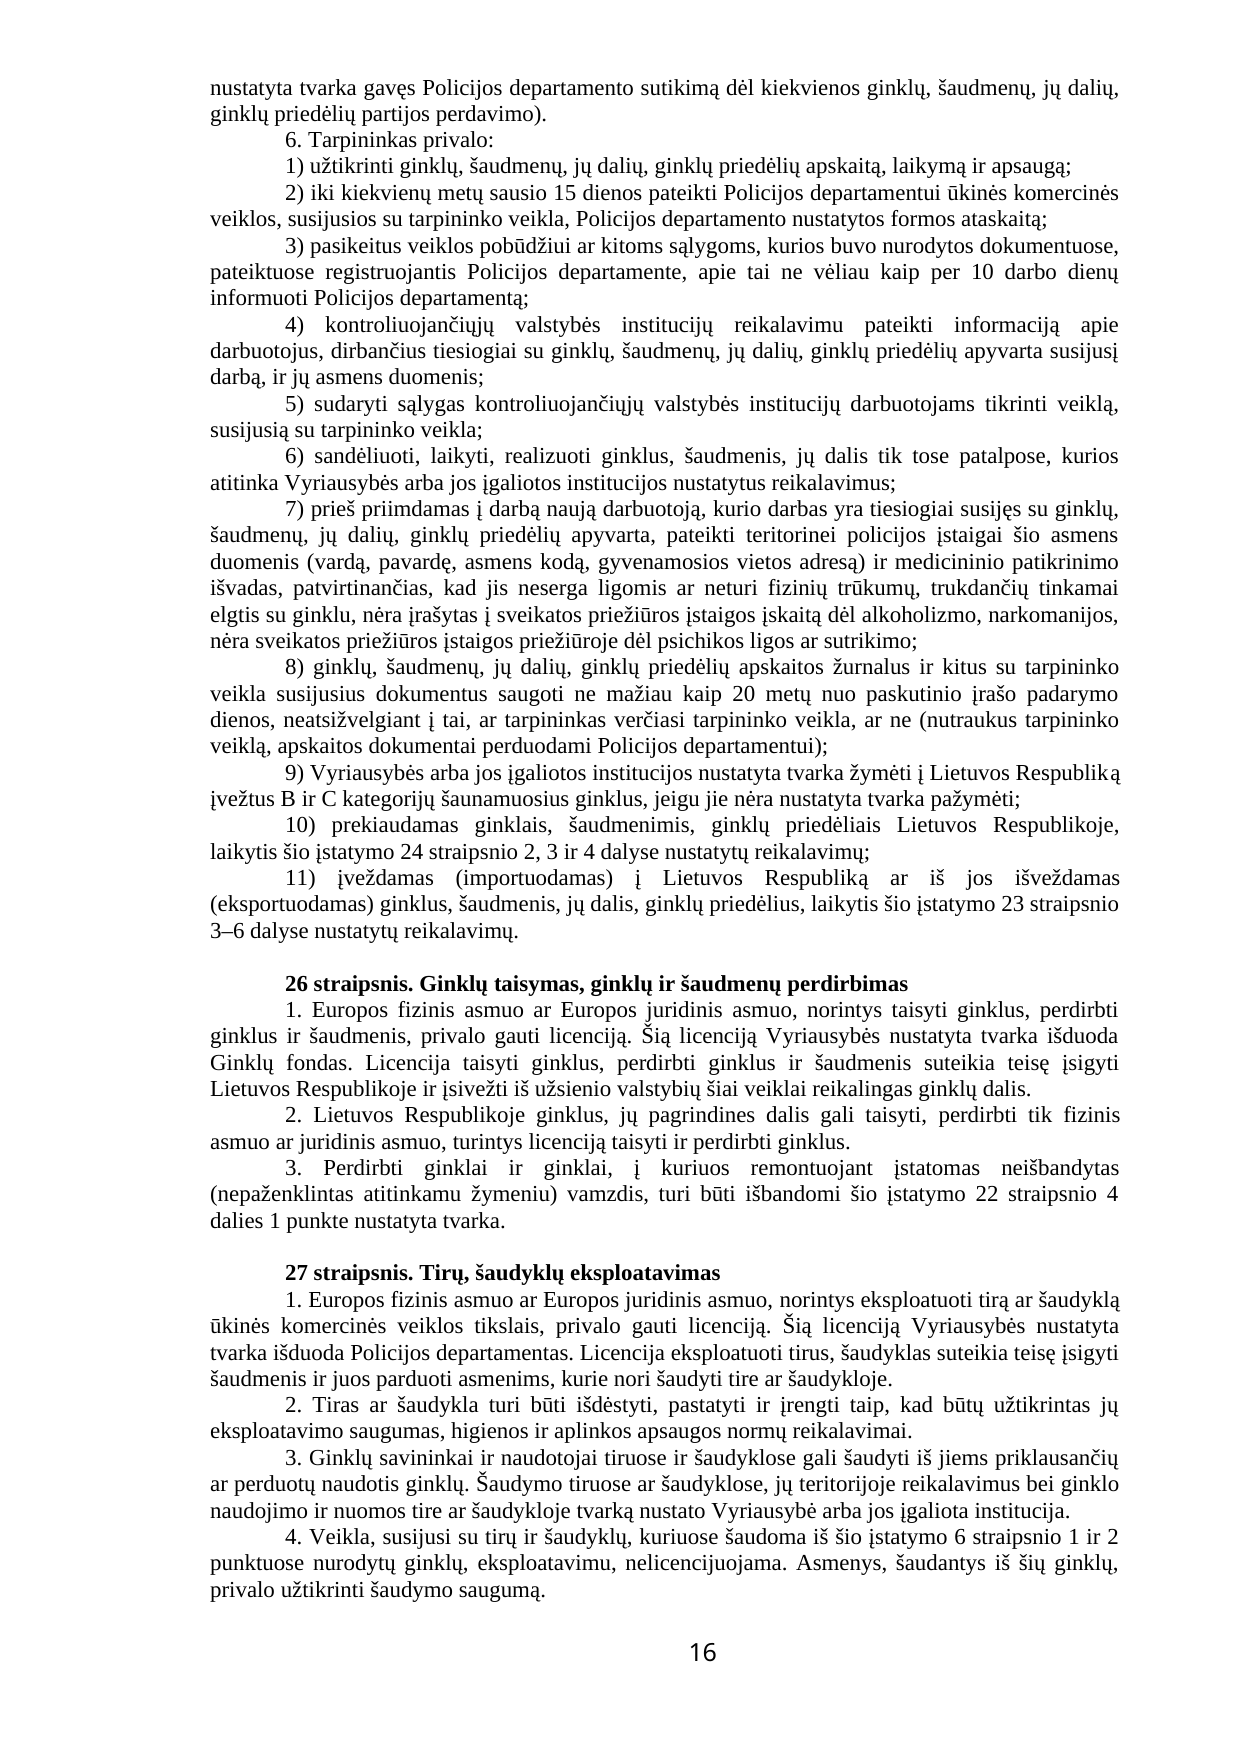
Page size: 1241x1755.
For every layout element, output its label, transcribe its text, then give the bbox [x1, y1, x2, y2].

text 5) sudaryti sąlygas kontroliuojančiųjų valstybės institucijų darbuotojams tikrinti veiklą, susijusią su tarpininko veikla; [210, 390, 1120, 442]
text 6. Tarpininkas privalo: [210, 126, 1120, 153]
text 2. Tiras ar šaudykla turi būti išdėstyti, pastatyti ir įrengti taip, kad būtų užtikrintas jų eksploatavimo saugumas, higienos ir aplinkos apsaugos normų reikalavimai. [210, 1391, 1120, 1444]
text 1) užtikrinti ginklų, šaudmenų, jų dalių, ginklų priedėlių apskaitą, laikymą ir apsaugą; [210, 153, 1120, 179]
text 7) prieš priimdamas į darbą naują darbuotoją, kurio darbas yra tiesiogiai susijęs su ginklų, šaudmenų, jų dalių, ginklų priedėlių apyvarta, pateikti teritorinei policijos įstaigai šio asmens duomenis (vardą, pavardę, asmens kodą, gyvenamosios vietos adresą) ir medicininio patikrinimo išvadas, patvirtinančias, kad jis neserga ligomis ar neturi fizinių trūkumų, trukdančių tinkamai elgtis su ginklu, nėra įrašytas į sveikatos priežiūros įstaigos įskaitą dėl alkoholizmo, narkomanijos, nėra sveikatos priežiūros įstaigos priežiūroje dėl psichikos ligos ar sutrikimo; [210, 495, 1120, 653]
text 1. Europos fizinis asmuo ar Europos juridinis asmuo, norintys taisyti ginklus, perdirbti ginklus ir šaudmenis, privalo gauti licenciją. Šią licenciją Vyriausybės nustatyta tvarka išduoda Ginklų fondas. Licencija taisyti ginklus, perdirbti ginklus ir šaudmenis suteikia teisę įsigyti Lietuvos Respublikoje ir įsivežti iš užsienio valstybių šiai veiklai reikalingas ginklų dalis. [210, 996, 1120, 1101]
text 4) kontroliuojančiųjų valstybės institucijų reikalavimu pateikti informaciją apie darbuotojus, dirbančius tiesiogiai su ginklų, šaudmenų, jų dalių, ginklų priedėlių apyvarta susijusį darbą, ir jų asmens duomenis; [210, 311, 1120, 390]
text 3. Ginklų savininkai ir naudotojai tiruose ir šaudyklose gali šaudyti iš jiems priklausančių ar perduotų naudotis ginklų. Šaudymo tiruose ar šaudyklose, jų teritorijoje reikalavimus bei ginklo naudojimo ir nuomos tire ar šaudykloje tvarką nustato Vyriausybė arba jos įgaliota institucija. [210, 1444, 1120, 1523]
text 8) ginklų, šaudmenų, jų dalių, ginklų priedėlių apskaitos žurnalus ir kitus su tarpininko veikla susijusius dokumentus saugoti ne mažiau kaip 20 metų nuo paskutinio įrašo padarymo dienos, neatsižvelgiant į tai, ar tarpininkas verčiasi tarpininko veikla, ar ne (nutraukus tarpininko veiklą, apskaitos dokumentai perduodami Policijos departamentui); [210, 653, 1120, 759]
text 3. Perdirbti ginklai ir ginklai, į kuriuos remontuojant įstatomas neišbandytas (nepaženklintas atitinkamu žymeniu) vamzdis, turi būti išbandomi šio įstatymo 22 straipsnio 4 dalies 1 punkte nustatyta tvarka. [210, 1154, 1120, 1233]
text 11) įveždamas (importuodamas) į Lietuvos Respubliką ar iš jos išveždamas (eksportuodamas) ginklus, šaudmenis, jų dalis, ginklų priedėlius, laikytis šio įstatymo 23 straipsnio 3–6 dalyse nustatytų reikalavimų. [210, 864, 1120, 943]
text nustatyta tvarka gavęs Policijos departamento sutikimą dėl kiekvienos ginklų, šaudmenų, jų dalių, ginklų priedėlių partijos perdavimo). [210, 73, 1120, 126]
text 10) prekiaudamas ginklais, šaudmenimis, ginklų priedėliais Lietuvos Respublikoje, laikytis šio įstatymo 24 straipsnio 2, 3 ir 4 dalyse nustatytų reikalavimų; [210, 811, 1120, 864]
text 9) Vyriausybės arba jos įgaliotos institucijos nustatyta tvarka žymėti į Lietuvos Respubliką įvežtus B ir C kategorijų šaunamuosius ginklus, jeigu jie nėra nustatyta tvarka pažymėti; [210, 759, 1120, 811]
text 6) sandėliuoti, laikyti, realizuoti ginklus, šaudmenis, jų dalis tik tose patalpose, kurios atitinka Vyriausybės arba jos įgaliotos institucijos nustatytus reikalavimus; [210, 442, 1120, 495]
text 27 straipsnis. Tirų, šaudyklų eksploatavimas [210, 1259, 1120, 1286]
text 3) pasikeitus veiklos pobūdžiui ar kitoms sąlygoms, kurios buvo nurodytos dokumentuose, pateiktuose registruojantis Policijos departamente, apie tai ne vėliau kaip per 10 darbo dienų informuoti Policijos departamentą; [210, 232, 1120, 311]
text 2) iki kiekvienų metų sausio 15 dienos pateikti Policijos departamentui ūkinės komercinės veiklos, susijusios su tarpininko veikla, Policijos departamento nustatytos formos ataskaitą; [210, 179, 1120, 232]
text 26 straipsnis. Ginklų taisymas, ginklų ir šaudmenų perdirbimas [210, 969, 1120, 996]
text 2. Lietuvos Respublikoje ginklus, jų pagrindines dalis gali taisyti, perdirbti tik fizinis asmuo ar juridinis asmuo, turintys licenciją taisyti ir perdirbti ginklus. [210, 1101, 1120, 1154]
text 1. Europos fizinis asmuo ar Europos juridinis asmuo, norintys eksploatuoti tirą ar šaudyklą ūkinės komercinės veiklos tikslais, privalo gauti licenciją. Šią licenciją Vyriausybės nustatyta tvarka išduoda Policijos departamentas. Licencija eksploatuoti tirus, šaudyklas suteikia teisę įsigyti šaudmenis ir juos parduoti asmenims, kurie nori šaudyti tire ar šaudykloje. [210, 1286, 1120, 1391]
text 4. Veikla, susijusi su tirų ir šaudyklų, kuriuose šaudoma iš šio įstatymo 6 straipsnio 1 ir 2 punktuose nurodytų ginklų, eksploatavimu, nelicencijuojama. Asmenys, šaudantys iš šių ginklų, privalo užtikrinti šaudymo saugumą. [210, 1523, 1120, 1602]
